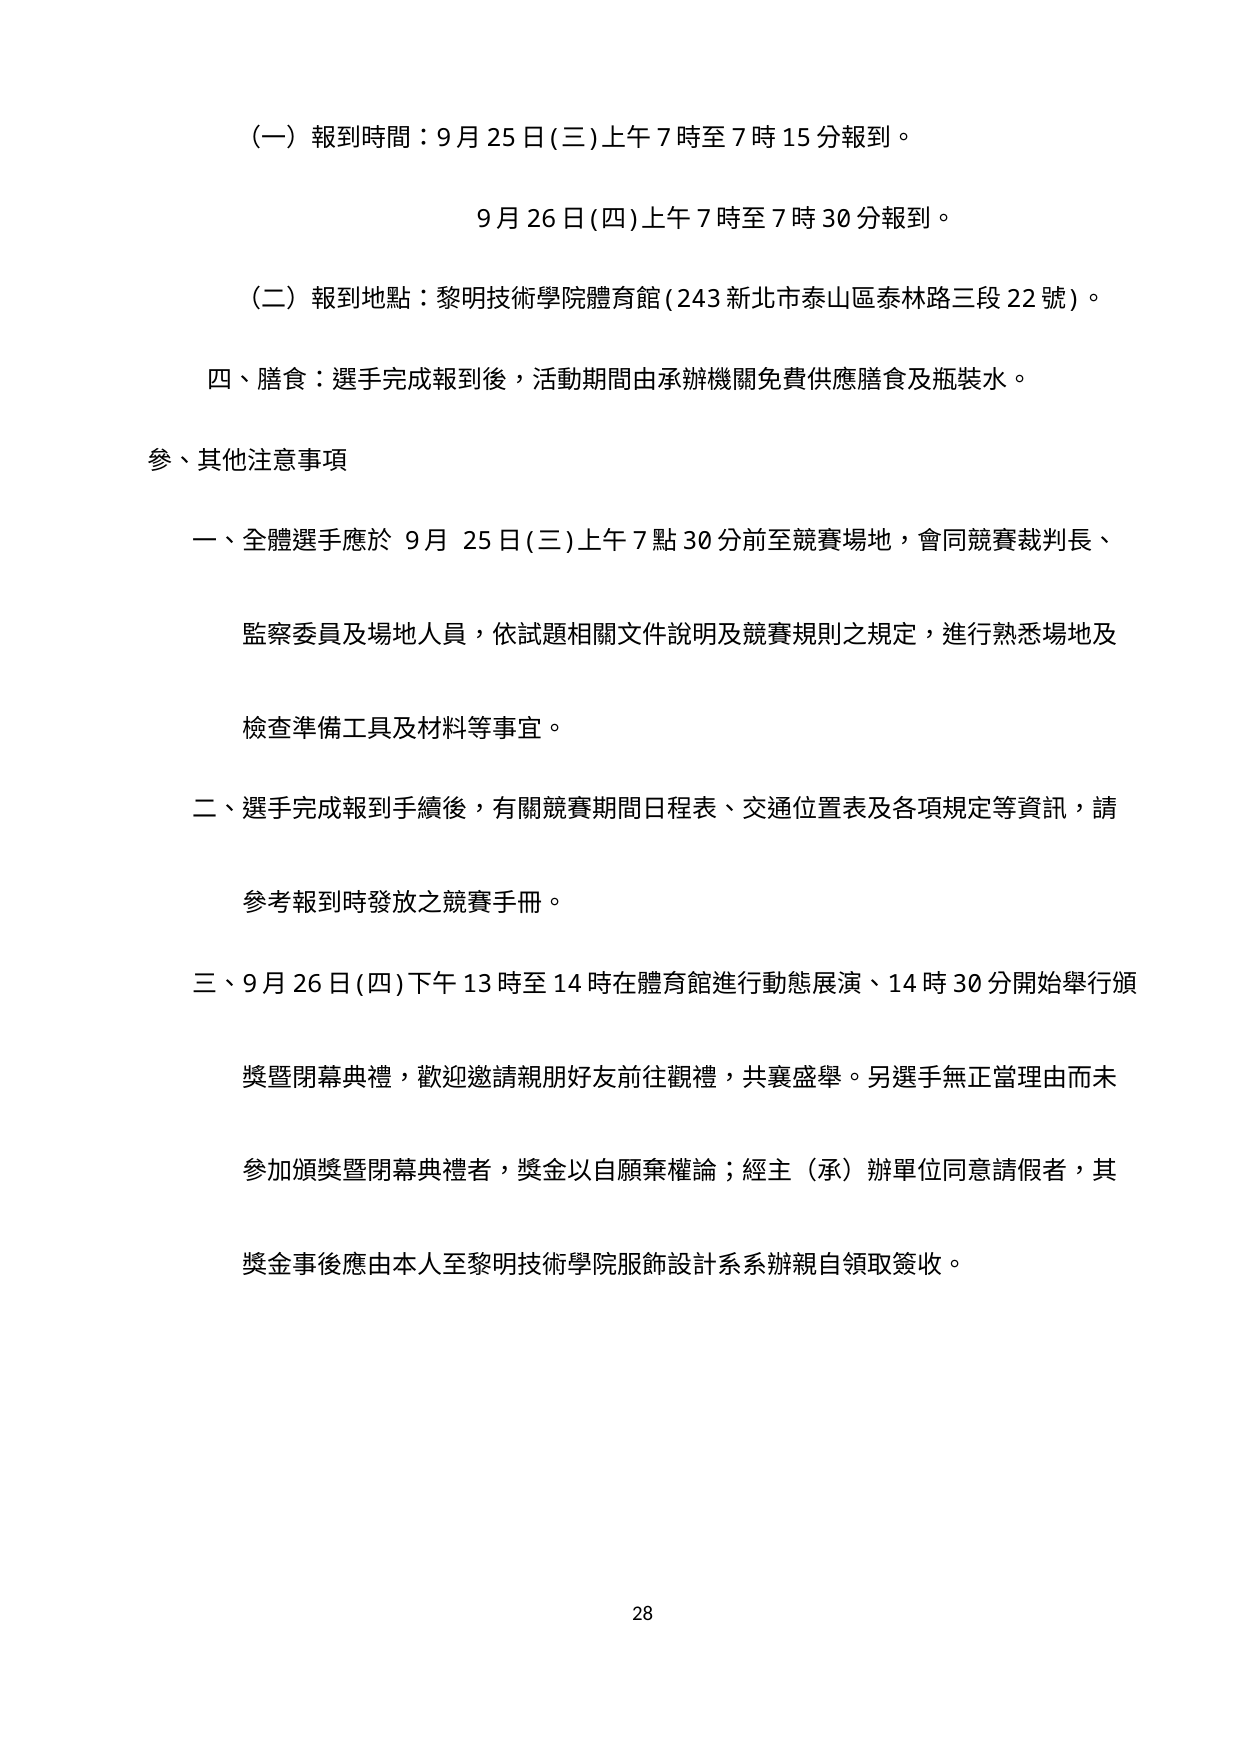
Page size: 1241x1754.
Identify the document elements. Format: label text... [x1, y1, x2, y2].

text （一）報到時間：9月25日(三)上午7時至7時15分報到。 [148, 94, 1137, 157]
text 一、全體選手應於 9月 25日(三)上午7點30分前至競賽場地，會同競賽裁判長、監察委員及場地人員，依試題相關文件說明及競賽規則之規定，進行熟悉場地及檢查準備工具及材料等事宜。 [192, 497, 1137, 747]
text 參、其他注意事項 [148, 417, 1137, 479]
text 二、選手完成報到手續後，有關競賽期間日程表、交通位置表及各項規定等資訊，請參考報到時發放之競賽手冊。 [192, 765, 1137, 922]
text （二）報到地點：黎明技術學院體育館(243新北市泰山區泰林路三段22號)。 [148, 255, 1137, 318]
text 四、膳食：選手完成報到後，活動期間由承辦機關免費供應膳食及瓶裝水。 [192, 336, 1137, 398]
text 9月26日(四)上午7時至7時30分報到。 [148, 175, 1137, 237]
text 三、9月26日(四)下午13時至14時在體育館進行動態展演、14時30分開始舉行頒獎暨閉幕典禮，歡迎邀請親朋好友前往觀禮，共襄盛舉。另選手無正當理由而未參加頒獎暨閉幕典禮者，獎金以自願棄權論；經主（承）辦單位同意請假者，其獎金事後應由本人至黎明技術學院服飾設計系系辦親自領取簽收。 [192, 940, 1137, 1283]
